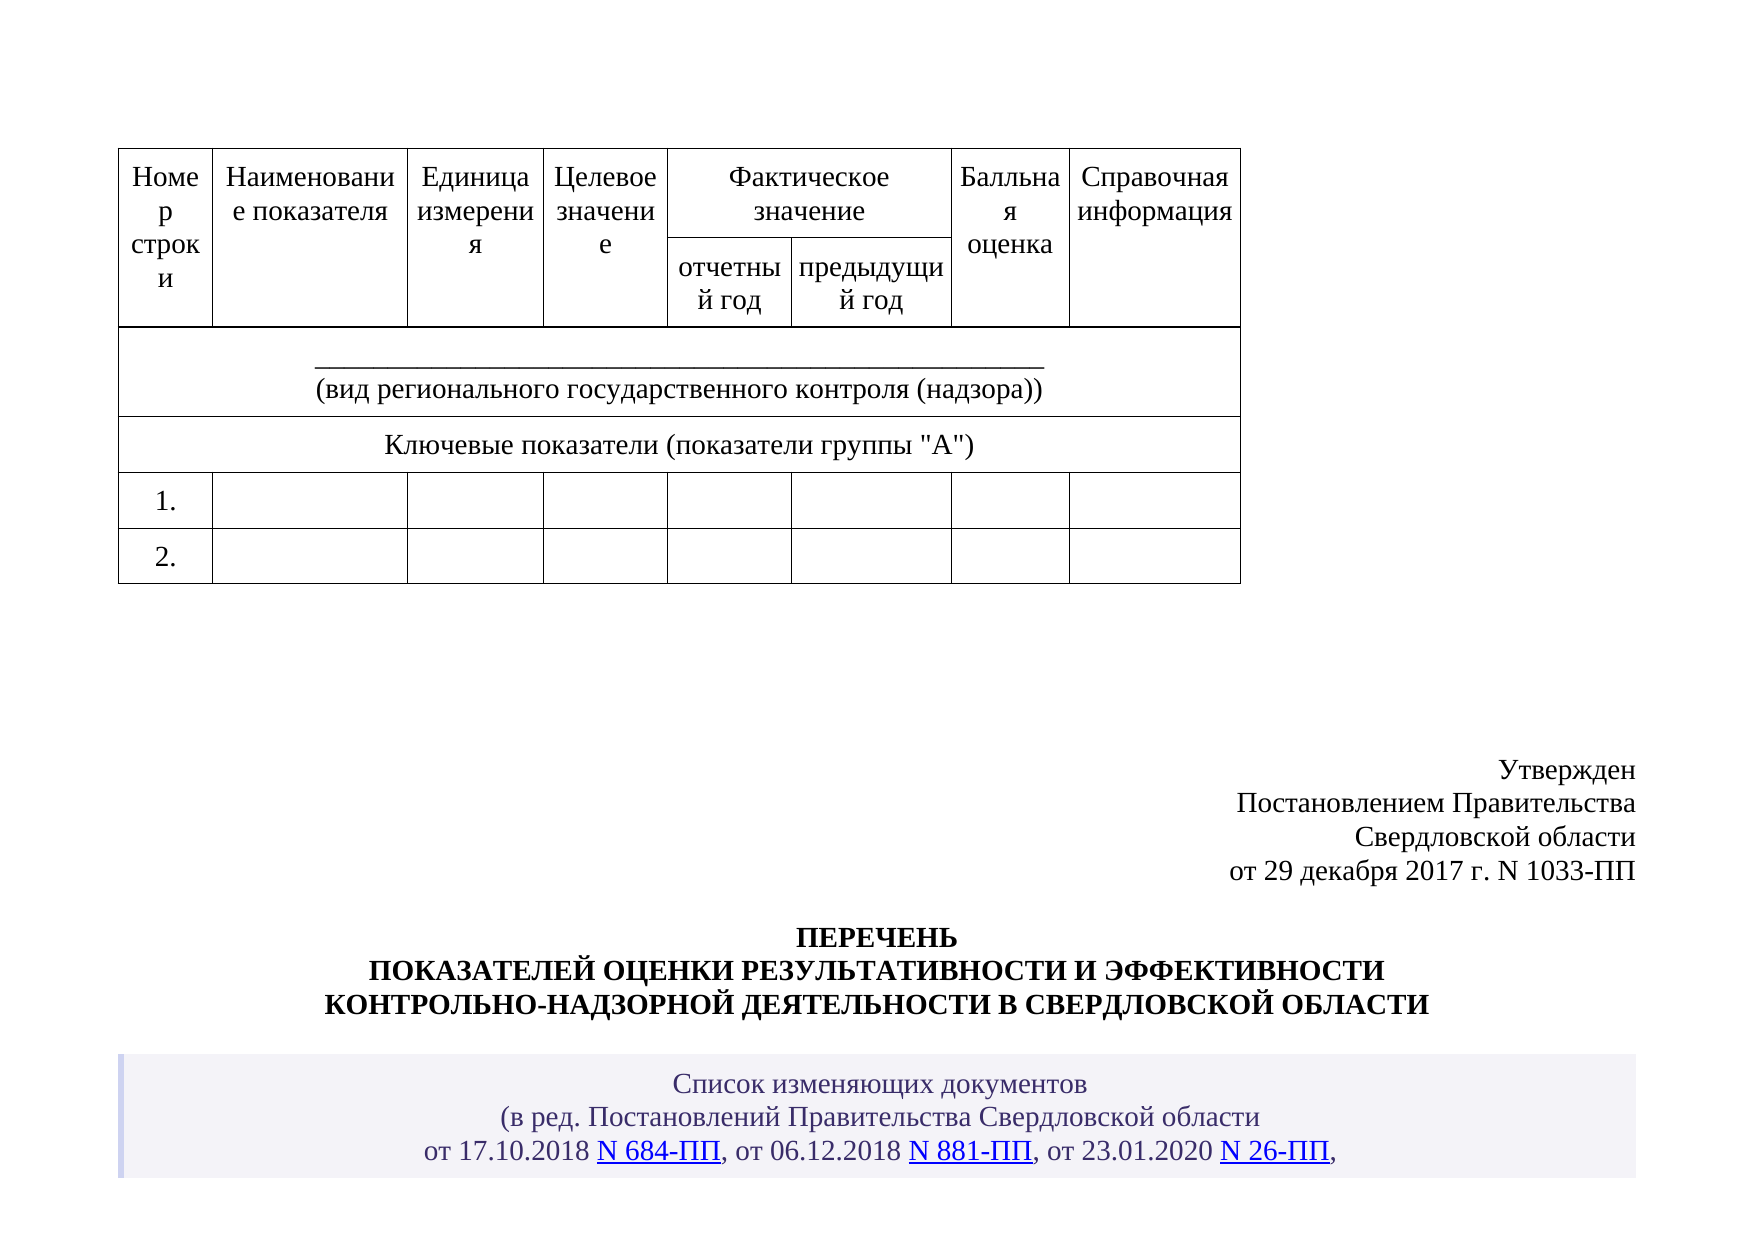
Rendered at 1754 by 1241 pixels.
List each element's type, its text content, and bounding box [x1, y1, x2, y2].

table_cell [408, 473, 543, 527]
table_cell [213, 473, 407, 527]
subtitle Утвержден [118, 752, 1636, 786]
table_cell отчетный год [668, 238, 791, 326]
table_cell 2. [119, 529, 212, 583]
table_header Наименование показателя [213, 149, 407, 326]
table_cell Ключевые показатели (показатели группы "А") [119, 417, 1240, 472]
table_cell [213, 529, 407, 583]
table_cell [1070, 529, 1240, 583]
table_cell [408, 529, 543, 583]
table_header Номер строки [119, 149, 212, 326]
table_header Балльная оценка [952, 149, 1069, 326]
table_cell [952, 529, 1069, 583]
table_header Список изменяющих документов (в ред. Постановлений Правительства Свердловской области от 17.10.2018 N 684-ПП, от 06.12.2018 N 881-ПП, от 23.01.2020 N 26-ПП, [136, 1054, 1624, 1178]
table_cell __________________________________________________ (вид регионального государственного контроля (надзора)) [119, 328, 1240, 416]
table_cell [792, 473, 951, 527]
table_header Единица измерения [408, 149, 543, 326]
text Постановлением Правительства [118, 786, 1636, 819]
table_cell [952, 473, 1069, 527]
table_header [118, 1054, 124, 1178]
title КОНТРОЛЬНО-НАДЗОРНОЙ ДЕЯТЕЛЬНОСТИ В СВЕРДЛОВСКОЙ ОБЛАСТИ [118, 987, 1636, 1020]
table_header Целевое значение [544, 149, 667, 326]
text Свердловской области [118, 819, 1636, 853]
table_cell [792, 529, 951, 583]
table_cell 1. [119, 473, 212, 527]
title ПОКАЗАТЕЛЕЙ ОЦЕНКИ РЕЗУЛЬТАТИВНОСТИ И ЭФФЕКТИВНОСТИ [118, 953, 1636, 987]
table_cell [1070, 473, 1240, 527]
table_cell [668, 529, 791, 583]
table_header Справочная информация [1070, 149, 1240, 326]
table_header [1624, 1054, 1636, 1178]
table_cell [544, 473, 667, 527]
table_cell предыдущий год [792, 238, 951, 326]
table_cell [668, 473, 791, 527]
table_header [124, 1054, 136, 1178]
table_header Фактическое значение [668, 149, 951, 237]
title ПЕРЕЧЕНЬ [118, 920, 1636, 953]
text от 29 декабря 2017 г. N 1033-ПП [118, 853, 1636, 886]
table_cell [544, 529, 667, 583]
